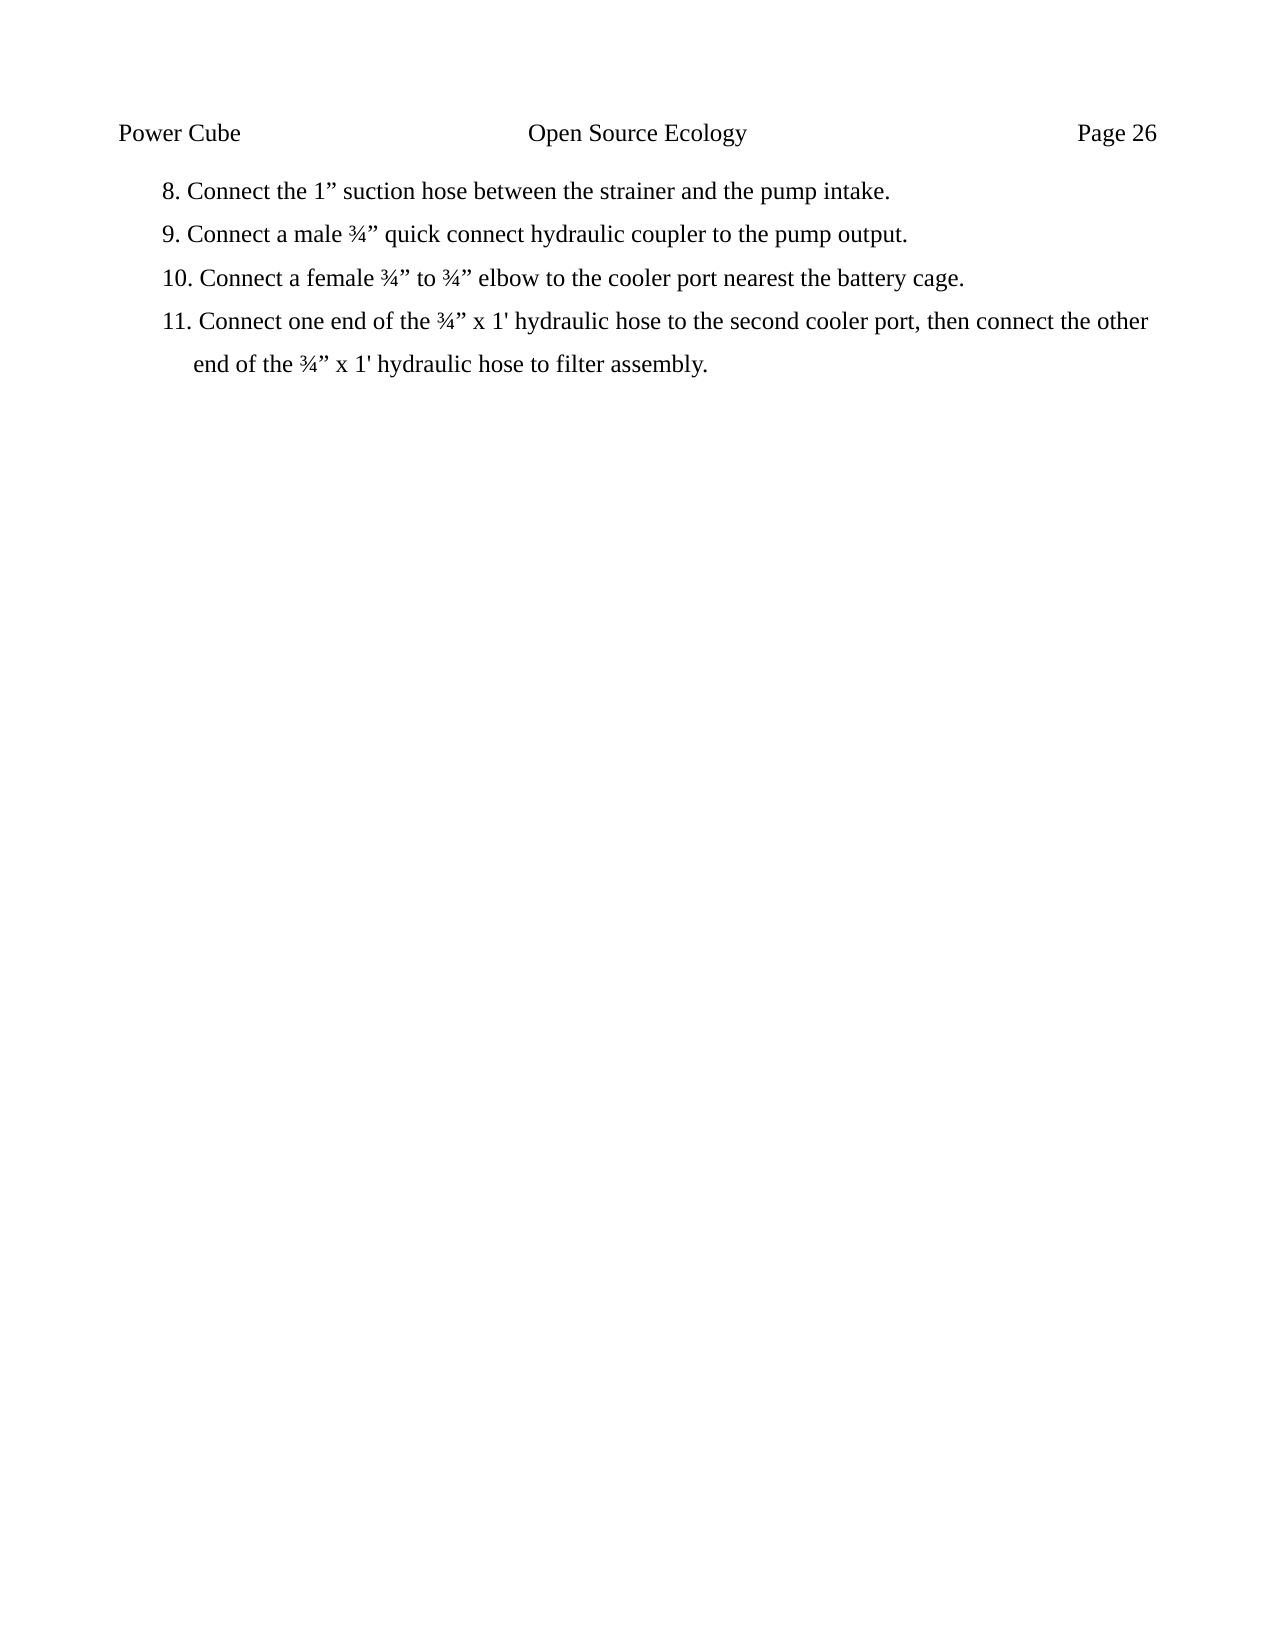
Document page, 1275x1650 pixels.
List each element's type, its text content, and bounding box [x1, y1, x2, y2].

list Connect a female ¾” to ¾” elbow to the cooler port nearest the battery cage. [156, 263, 1157, 291]
list Connect one end of the ¾” x 1' hydraulic hose to the second cooler port, then connect the other end of the ¾” x 1' hydraulic hose to filter assembly. [156, 306, 1157, 378]
list Connect the 1” suction hose between the strainer and the pump intake. [156, 176, 1157, 205]
list Connect a male ¾” quick connect hydraulic coupler to the pump output. [156, 219, 1157, 248]
